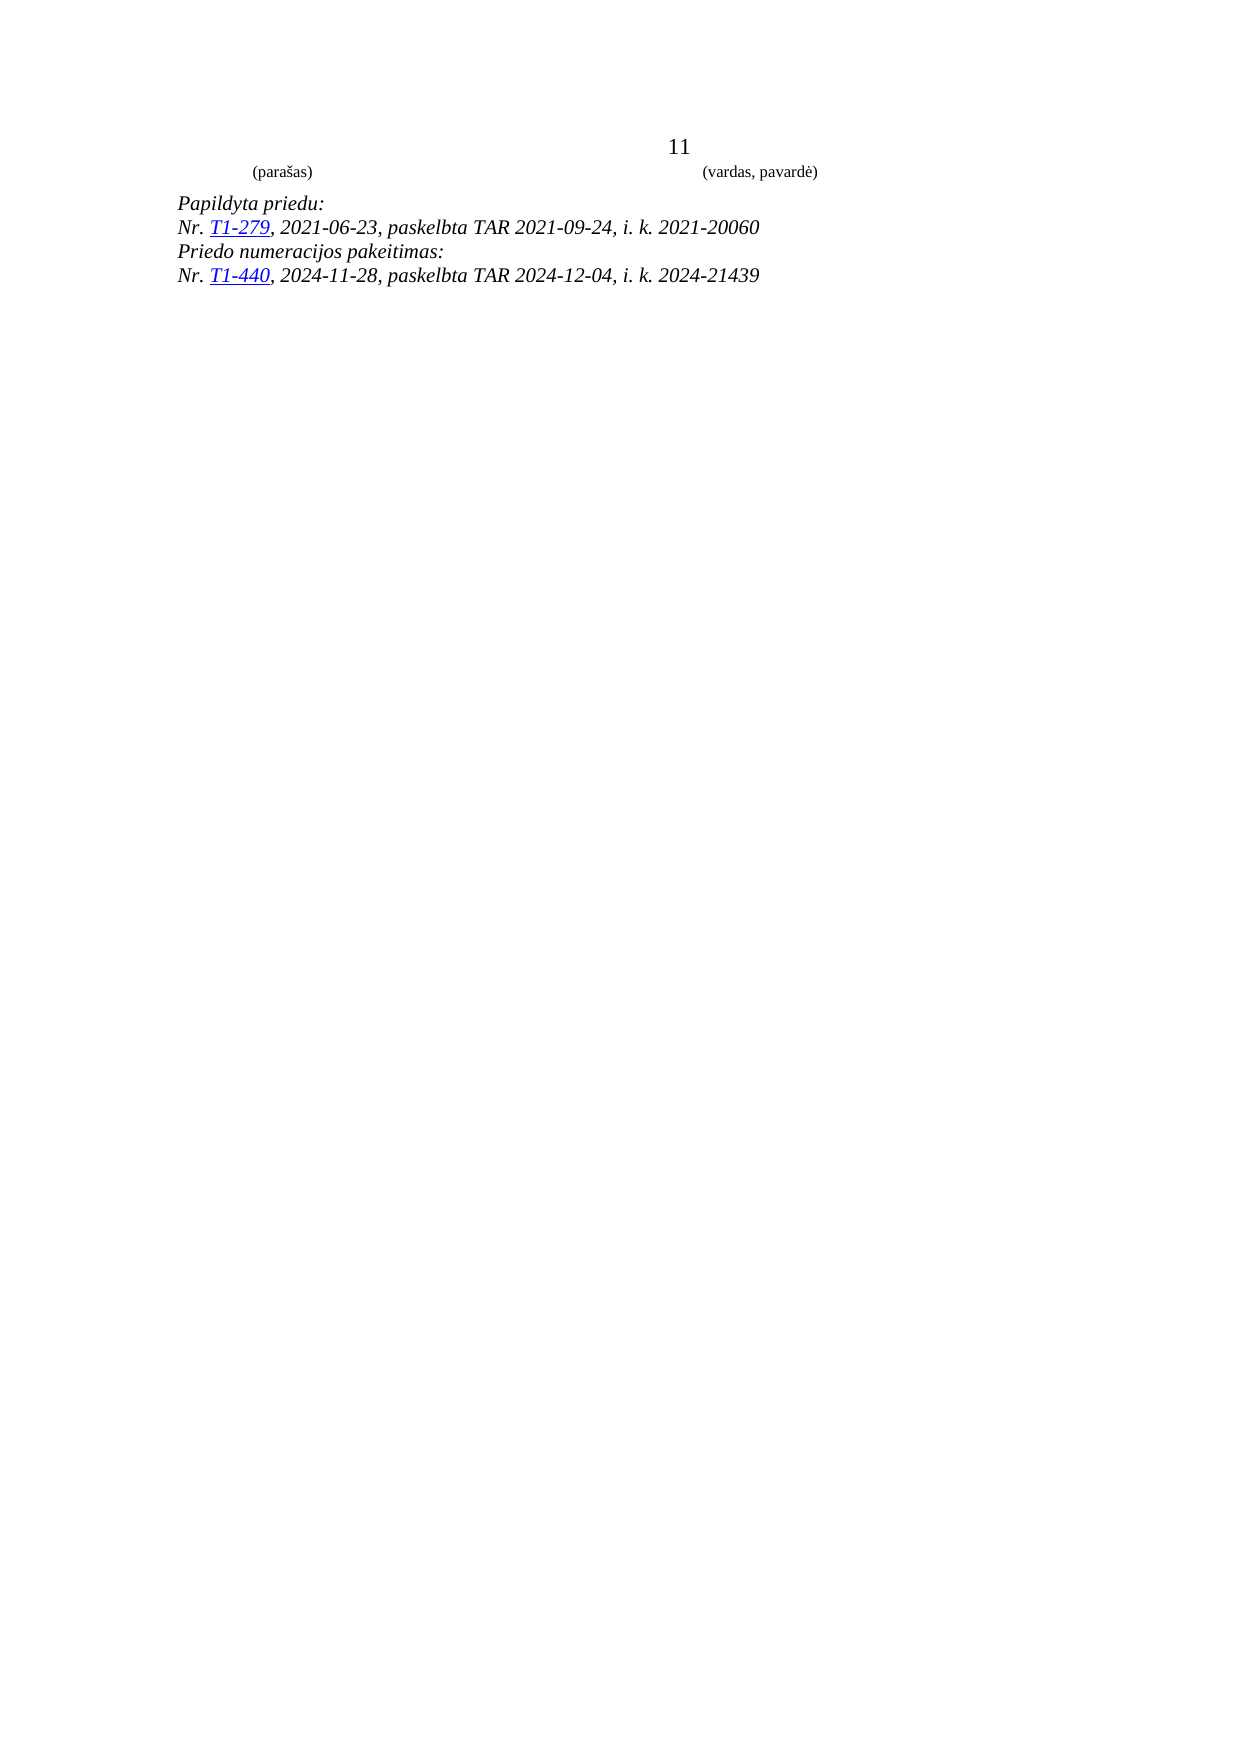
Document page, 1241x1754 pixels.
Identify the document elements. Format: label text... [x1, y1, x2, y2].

text (parašas) (vardas, pavardė) [177, 162, 1181, 191]
text Papildyta priedu: [177, 191, 1181, 215]
text Priedo numeracijos pakeitimas: [177, 239, 1181, 263]
text Nr. T1-279, 2021-06-23, paskelbta TAR 2021-09-24, i. k. 2021-20060 [177, 215, 1181, 239]
text Nr. T1-440, 2024-11-28, paskelbta TAR 2024-12-04, i. k. 2024-21439 [177, 263, 1181, 287]
